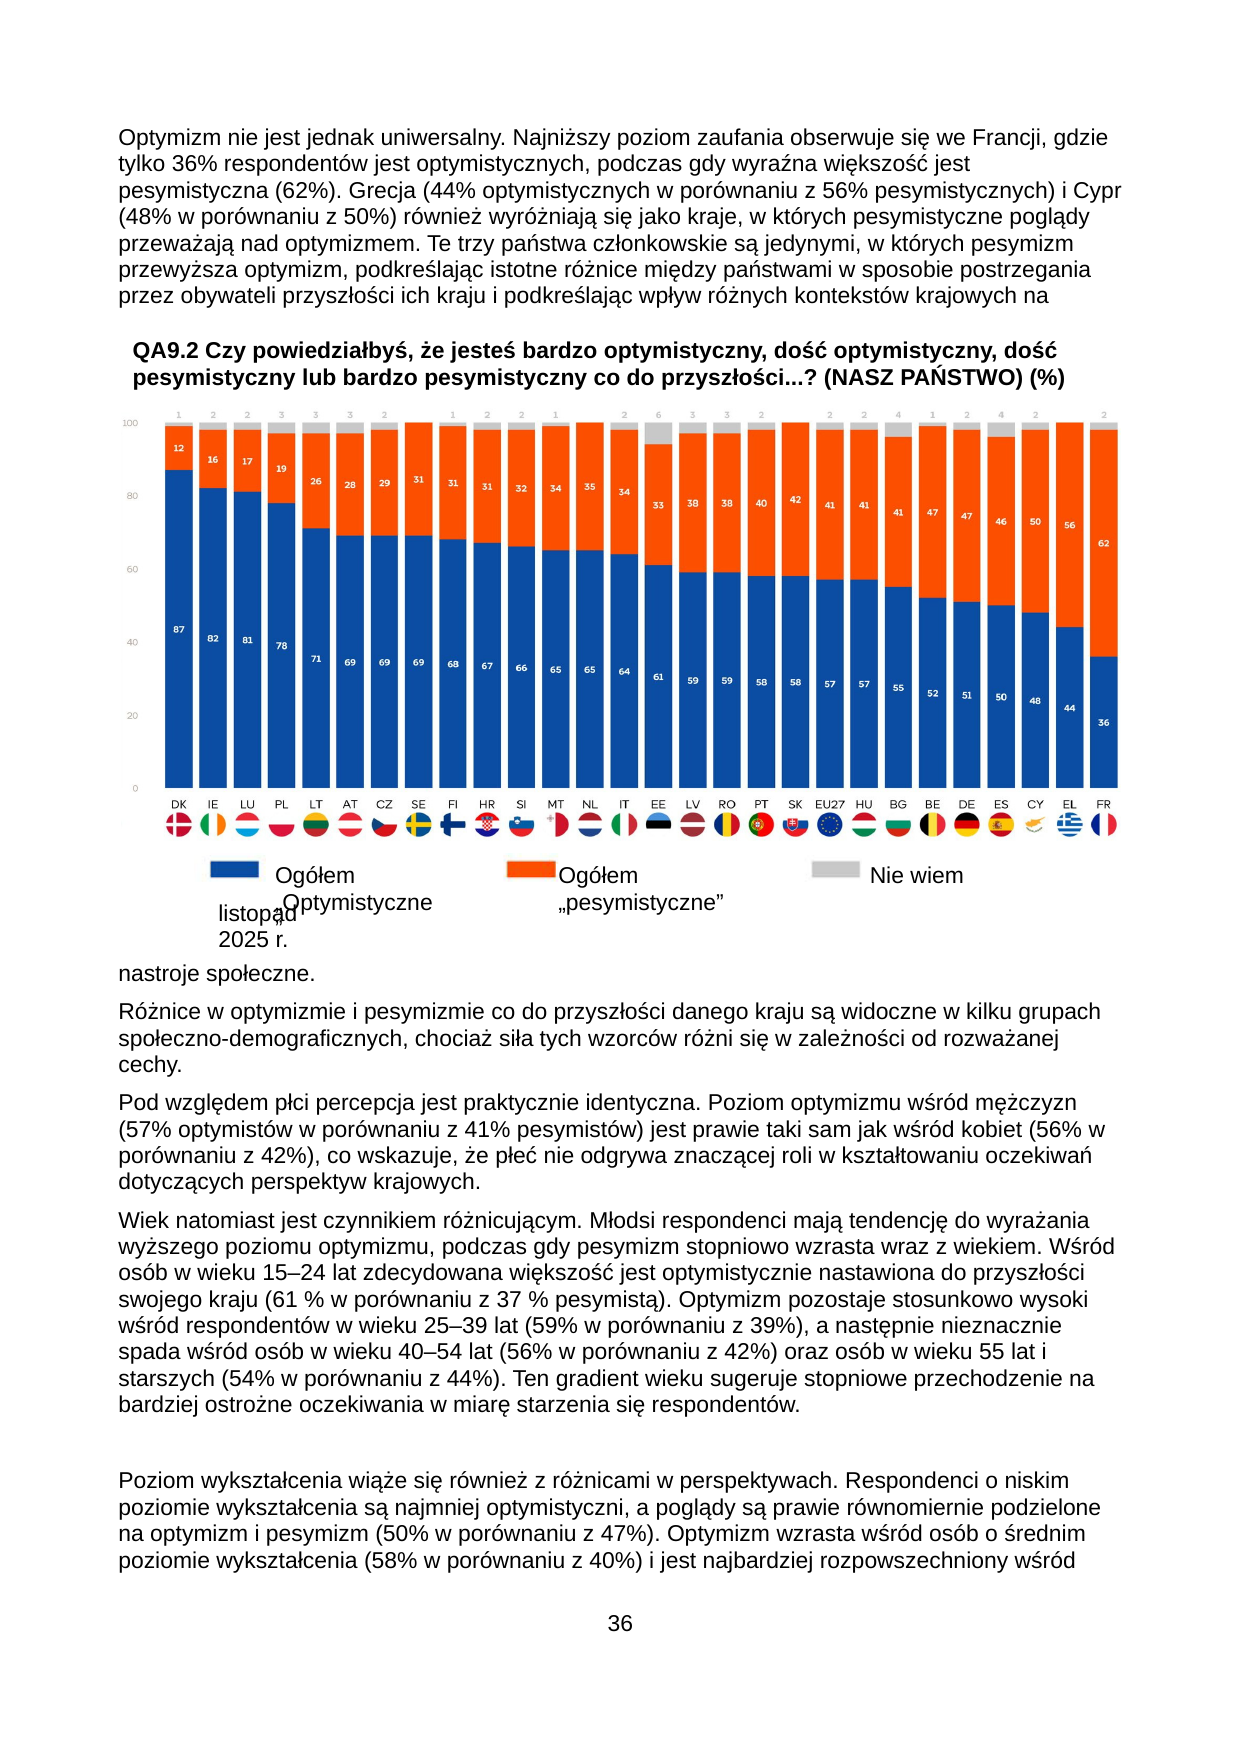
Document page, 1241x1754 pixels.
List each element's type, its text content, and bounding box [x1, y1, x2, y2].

text Pod względem płci percepcja jest praktycznie identyczna. Poziom optymizmu wśród mężczyzn (57% optymistów w porównaniu z 41% pesymistów) jest prawie taki sam jak wśród kobiet (56% w porównaniu z 42%), co wskazuje, że płeć nie odgrywa znaczącej roli w kształtowaniu oczekiwań dotyczących perspektyw krajowych. [118, 1089, 1122, 1195]
text Wiek natomiast jest czynnikiem różnicującym. Młodsi respondenci mają tendencję do wyrażania wyższego poziomu optymizmu, podczas gdy pesymizm stopniowo wzrasta wraz z wiekiem. Wśród osób w wieku 15–24 lat zdecydowana większość jest optymistycznie nastawiona do przyszłości swojego kraju (61 % w porównaniu z 37 % pesymistą). Optymizm pozostaje stosunkowo wysoki wśród respondentów w wieku 25–39 lat (59% w porównaniu z 39%), a następnie nieznacznie spada wśród osób w wieku 40–54 lat (56% w porównaniu z 42%) oraz osób w wieku 55 lat i starszych (54% w porównaniu z 44%). Ten gradient wieku sugeruje stopniowe przechodzenie na bardziej ostrożne oczekiwania w miarę starzenia się respondentów. [118, 1207, 1122, 1417]
picture [295, 872, 301, 882]
text Poziom wykształcenia wiąże się również z różnicami w perspektywach. Respondenci o niskim poziomie wykształcenia są najmniej optymistyczni, a poglądy są prawie równomiernie podzielone na optymizm i pesymizm (50% w porównaniu z 47%). Optymizm wzrasta wśród osób o średnim poziomie wykształcenia (58% w porównaniu z 40%) i jest najbardziej rozpowszechniony wśród [118, 1467, 1122, 1573]
text Optymizm nie jest jednak uniwersalny. Najniższy poziom zaufania obserwuje się we Francji, gdzie tylko 36% respondentów jest optymistycznych, podczas gdy wyraźna większość jest pesymistyczna (62%). Grecja (44% optymistycznych w porównaniu z 56% pesymistycznych) i Cypr (48% w porównaniu z 50%) również wyróżniają się jako kraje, w których pesymistyczne poglądy przeważają nad optymizmem. Te trzy państwa członkowskie są jedynymi, w których pesymizm przewyższa optymizm, podkreślając istotne różnice między państwami w sposobie postrzegania przez obywateli przyszłości ich kraju i podkreślając wpływ różnych kontekstów krajowych na nastroje społeczne. [118, 124, 1122, 986]
picture [579, 872, 585, 882]
text Różnice w optymizmie i pesymizmie co do przyszłości danego kraju są widoczne w kilku grupach społeczno-demograficznych, chociaż siła tych wzorców różni się w zależności od rozważanej cechy. [118, 998, 1122, 1077]
picture [121, 404, 1121, 842]
picture [194, 853, 862, 885]
